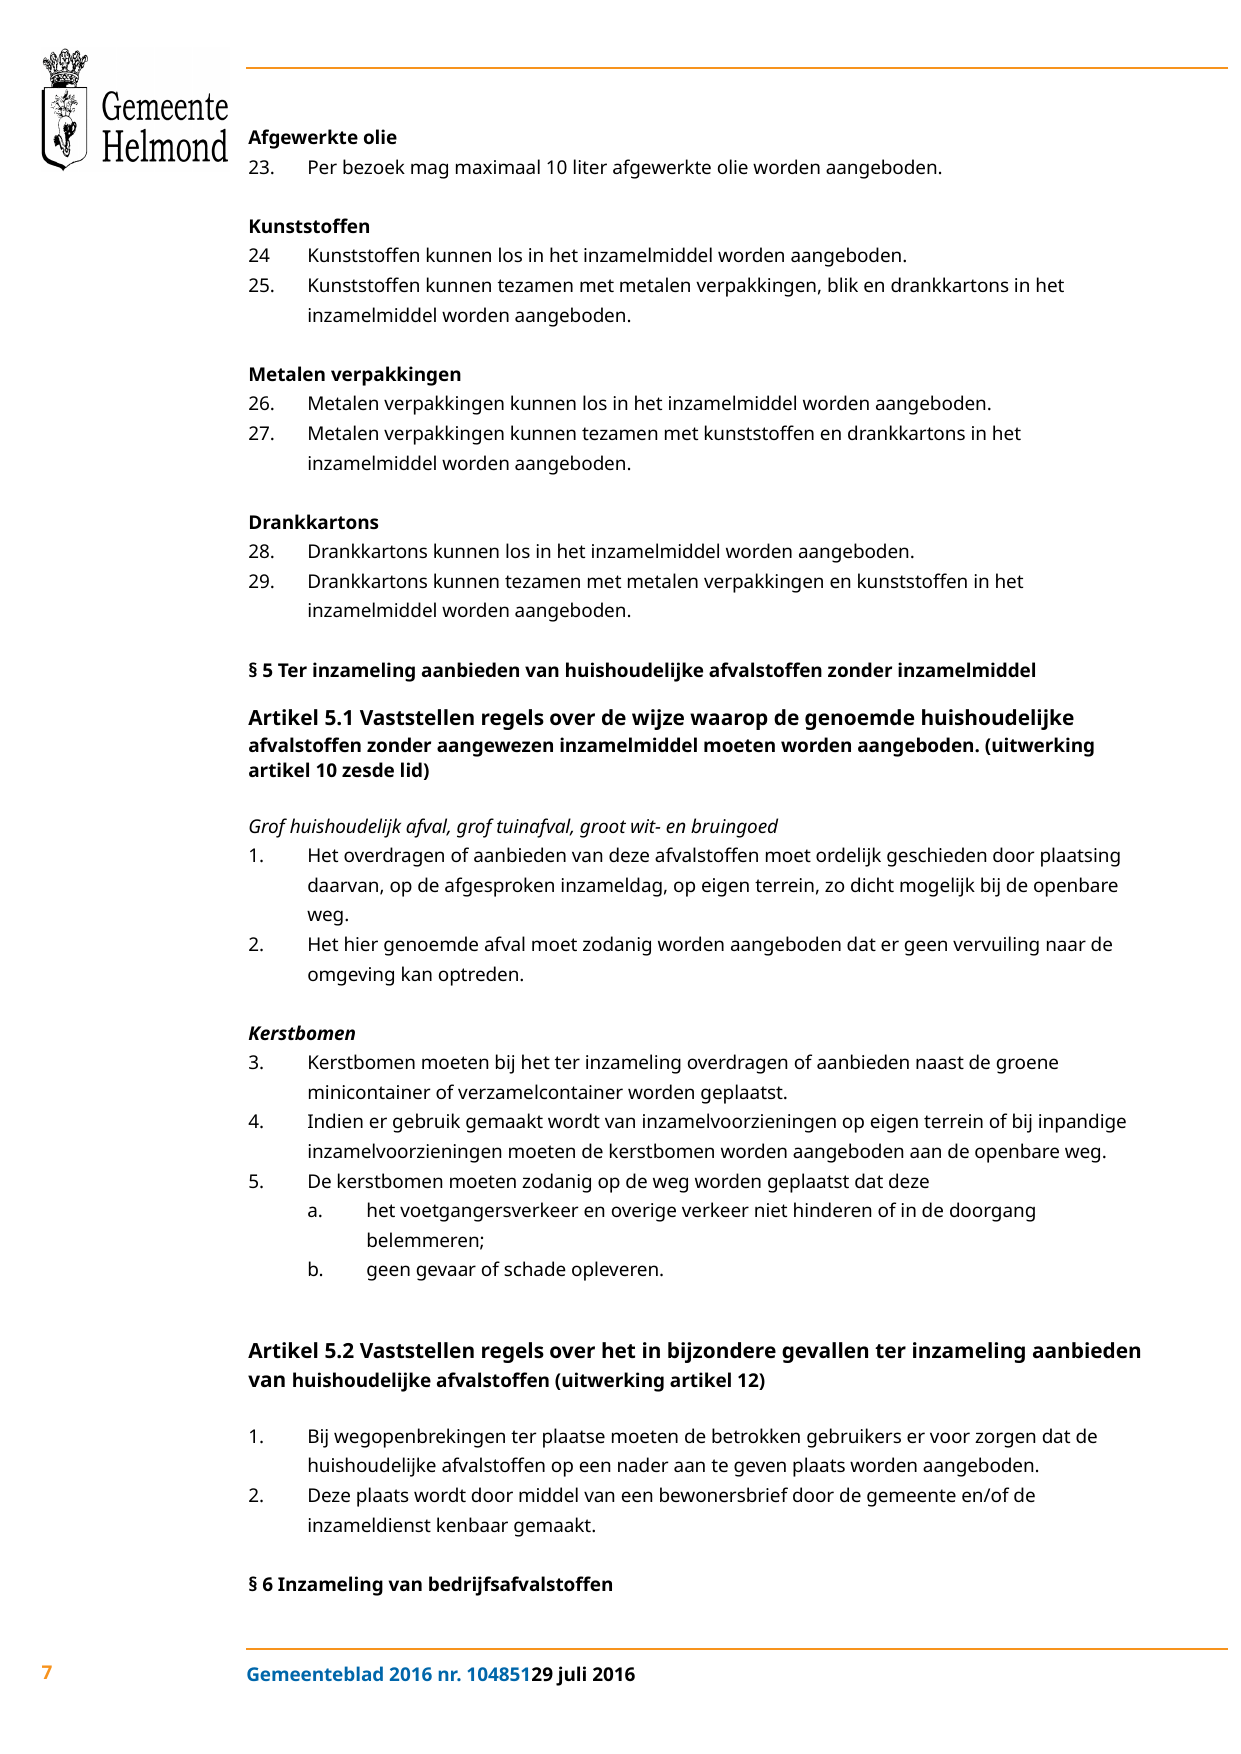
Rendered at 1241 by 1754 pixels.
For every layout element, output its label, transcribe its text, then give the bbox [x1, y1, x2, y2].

list Metalen verpakkingen kunnen tezamen met kunststoffen en drankkartons in het inzamelmiddel worden aangeboden. [248, 420, 1152, 476]
list Drankkartons kunnen los in het inzamelmiddel worden aangeboden. [248, 538, 1152, 564]
list Kunststoffen kunnen tezamen met metalen verpakkingen, blik en drankkartons in het inzamelmiddel worden aangeboden. [248, 272, 1152, 328]
list Deze plaats wordt door middel van een bewonersbrief door de gemeente en/of de inzameldienst kenbaar gemaakt. [248, 1482, 1152, 1538]
list Het overdragen of aanbieden van deze afvalstoffen moet ordelijk geschieden door plaatsing daarvan, op de afgesproken inzameldag, op eigen terrein, zo dicht mogelijk bij de openbare weg. [248, 842, 1152, 927]
text § 5 Ter inzameling aanbieden van huishoudelijke afvalstoffen zonder inzamelmiddel [248, 657, 1152, 683]
list Bij wegopenbrekingen ter plaatse moeten de betrokken gebruikers er voor zorgen dat de huishoudelijke afvalstoffen op een nader aan te geven plaats worden aangeboden. [248, 1423, 1152, 1478]
list De kerstbomen moeten zodanig op de weg worden geplaatst dat deze [248, 1168, 1152, 1194]
text Drankkartons [248, 509, 1152, 535]
text Artikel 5.2 Vaststellen regels over het in bijzondere gevallen ter inzameling aanbieden van huishoudelijke afvalstoffen (uitwerking artikel 12) [248, 1337, 1152, 1393]
list Het hier genoemde afval moet zodanig worden aangeboden dat er geen vervuiling naar de omgeving kan optreden. [248, 931, 1152, 987]
list Drankkartons kunnen tezamen met metalen verpakkingen en kunststoffen in het inzamelmiddel worden aangeboden. [248, 568, 1152, 623]
list Kunststoffen kunnen los in het inzamelmiddel worden aangeboden. [248, 243, 1152, 268]
text § 6 Inzameling van bedrijfsafvalstoffen [248, 1571, 1152, 1597]
list het voetgangersverkeer en overige verkeer niet hinderen of in de doorgang belemmeren; [307, 1197, 1152, 1253]
list geen gevaar of schade opleveren. [307, 1257, 1152, 1282]
text Grof huishoudelijk afval, grof tuinafval, groot wit- en bruingoed [248, 813, 1152, 839]
list Metalen verpakkingen kunnen los in het inzamelmiddel worden aangeboden. [248, 391, 1152, 416]
text Afgewerkte olie [248, 124, 1152, 150]
text Kunststoffen [248, 213, 1152, 239]
list Kerstbomen moeten bij het ter inzameling overdragen of aanbieden naast de groene minicontainer of verzamelcontainer worden geplaatst. [248, 1049, 1152, 1105]
text Kerstbomen [248, 1020, 1152, 1046]
picture [41, 47, 231, 172]
text Artikel 5.1 Vaststellen regels over de wijze waarop de genoemde huishoudelijke afvalstoffen zonder aangewezen inzamelmiddel moeten worden aangeboden. (uitwerking artikel 10 zesde lid) [248, 703, 1152, 783]
text Metalen verpakkingen [248, 361, 1152, 387]
list Indien er gebruik gemaakt wordt van inzamelvoorzieningen op eigen terrein of bij inpandige inzamelvoorzieningen moeten de kerstbomen worden aangeboden aan de openbare weg. [248, 1109, 1152, 1164]
list Per bezoek mag maximaal 10 liter afgewerkte olie worden aangeboden. [248, 154, 1152, 180]
